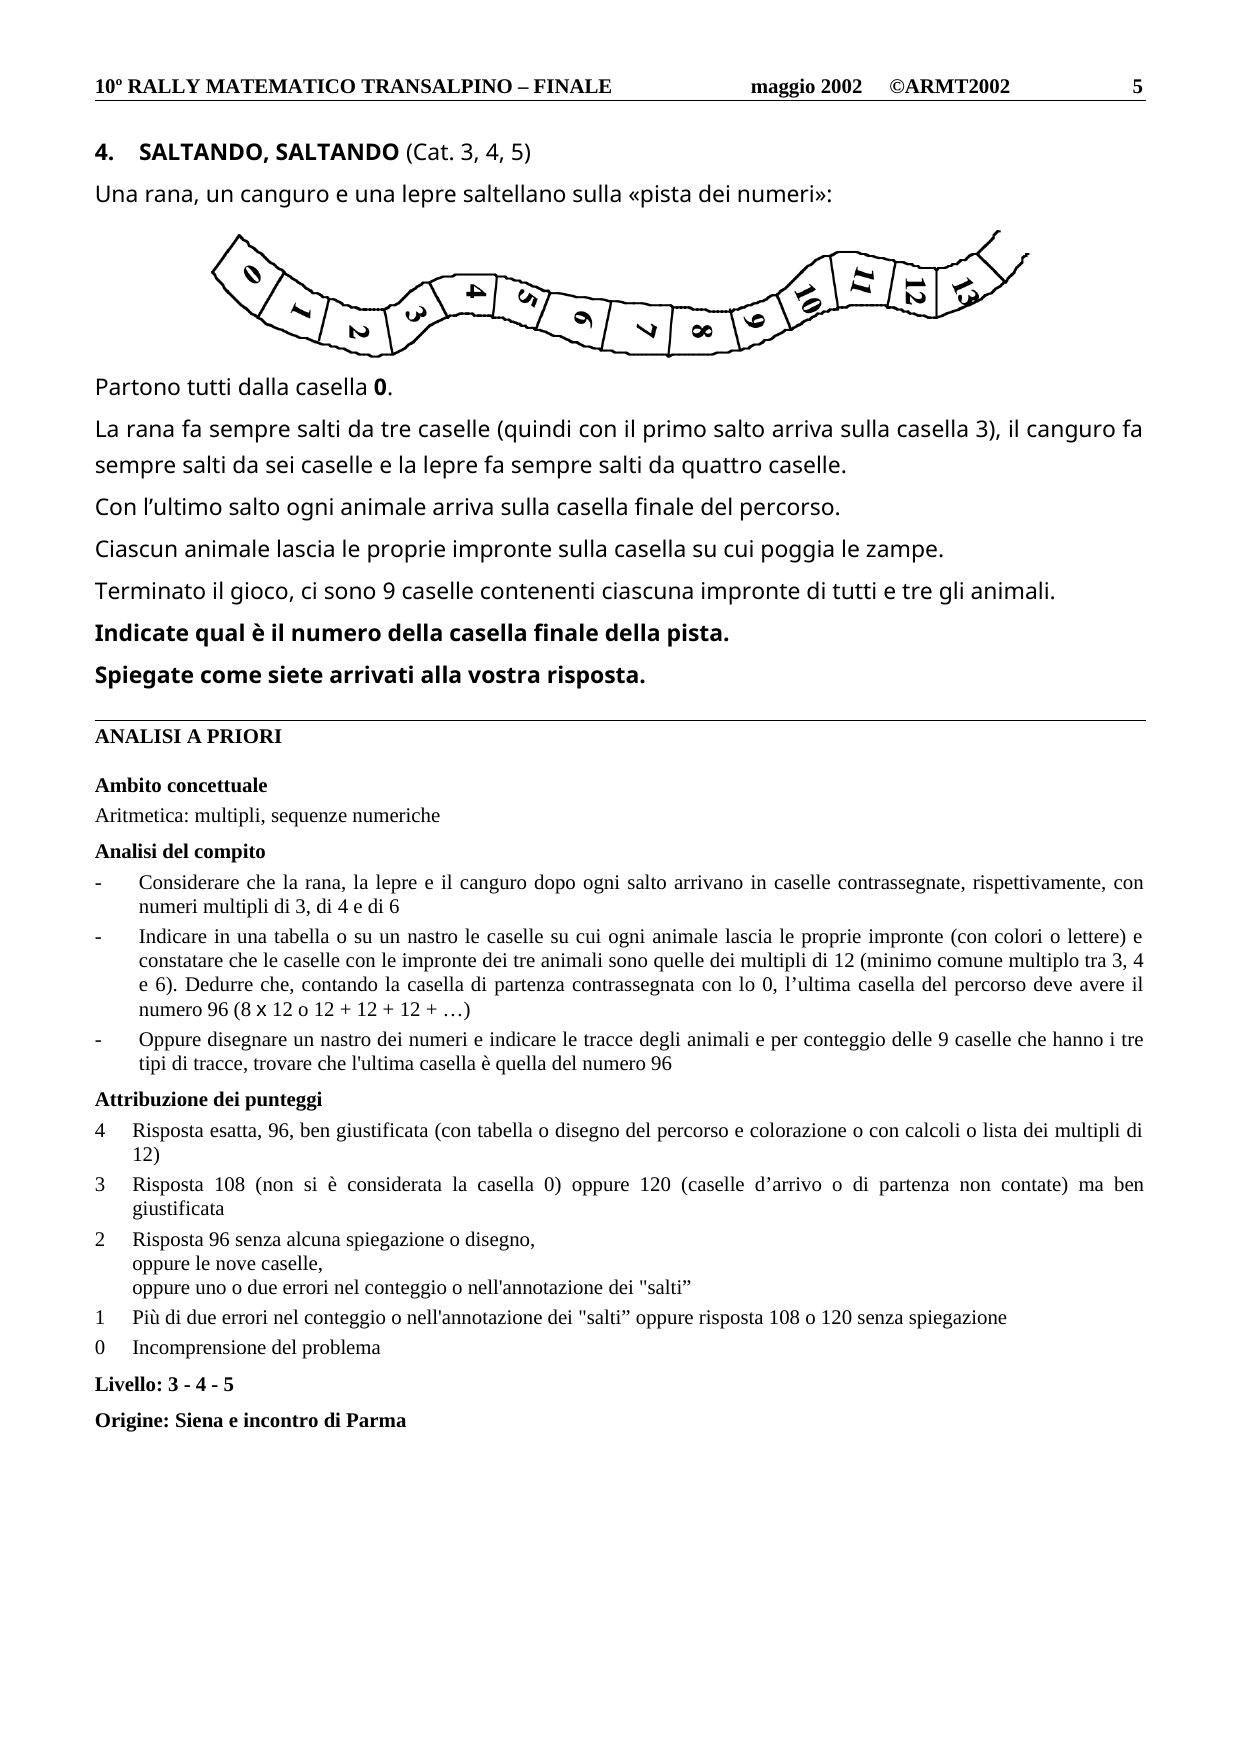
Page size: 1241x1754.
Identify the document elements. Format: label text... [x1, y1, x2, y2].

text Con l’ultimo salto ogni animale arriva sulla casella finale del percorso. [94, 491, 1146, 522]
text Origine: Siena e incontro di Parma [94, 1408, 1146, 1432]
text Una rana, un canguro e una lepre saltellano sulla «pista dei numeri»: [94, 178, 1146, 209]
text Aritmetica: multipli, sequenze numeriche [94, 803, 1146, 827]
text Attribuzione dei punteggi [94, 1087, 1146, 1111]
text Spiegate come siete arrivati alla vostra risposta. [94, 659, 1146, 691]
text oppure le nove caselle, [132, 1251, 1146, 1274]
text 0 Incomprensione del problema [94, 1335, 1146, 1359]
text - Oppure disegnare un nastro dei numeri e indicare le tracce degli animali e per conteggio delle 9 caselle che hanno i tre tipi di tracce, trovare che l'ultima casella è quella del numero 96 [94, 1027, 1146, 1075]
text Partono tutti dalla casella 0. [94, 370, 1146, 402]
text Terminato il gioco, ci sono 9 caselle contenenti ciascuna impronte di tutti e tre gli animali. [94, 575, 1146, 606]
text 1 Più di due errori nel conteggio o nell'annotazione dei "salti” oppure risposta 108 o 120 senza spiegazione [94, 1305, 1146, 1329]
text Livello: 3 - 4 - 5 [94, 1372, 1146, 1396]
text Ambito concettuale [94, 773, 1146, 797]
text oppure uno o due errori nel conteggio o nell'annotazione dei "salti” [132, 1274, 1146, 1299]
text - Considerare che la rana, la lepre e il canguro dopo ogni salto arrivano in caselle contrassegnate, rispettivamente, con numeri multipli di 3, di 4 e di 6 [94, 870, 1146, 918]
text Ciascun animale lascia le proprie impronte sulla casella su cui poggia le zampe. [94, 533, 1146, 564]
text Analisi del compito [94, 839, 1146, 863]
text La rana fa sempre salti da tre caselle (quindi con il primo salto arriva sulla casella 3), il canguro fa sempre salti da sei caselle e la lepre fa sempre salti da quattro caselle. [94, 413, 1146, 480]
text Indicate qual è il numero della casella finale della pista. [94, 617, 1146, 648]
text ANALISI A PRIORI [94, 721, 1146, 748]
text 4 Risposta esatta, 96, ben giustificata (con tabella o disegno del percorso e colorazione o con calcoli o lista dei multipli di 12) [94, 1118, 1146, 1166]
text - Indicare in una tabella o su un nastro le caselle su cui ogni animale lascia le proprie impronte (con colori o lettere) e constatare che le caselle con le impronte dei tre animali sono quelle dei multipli di 12 (minimo comune multiplo tra 3, 4 e 6). Dedurre che, contando la casella di partenza contrassegnata con lo 0, l’ultima casella del percorso deve avere il numero 96 (8 x 12 o 12 + 12 + 12 + …) [94, 924, 1146, 1021]
text 3 Risposta 108 (non si è considerata la casella 0) oppure 120 (caselle d’arrivo o di partenza non contate) ma ben giustificata [94, 1172, 1146, 1220]
text 2 Risposta 96 senza alcuna spiegazione o disegno, [94, 1226, 1146, 1251]
picture [202, 220, 1038, 360]
text 4. SALTANDO, SALTANDO (Cat. 3, 4, 5) [94, 136, 1146, 167]
